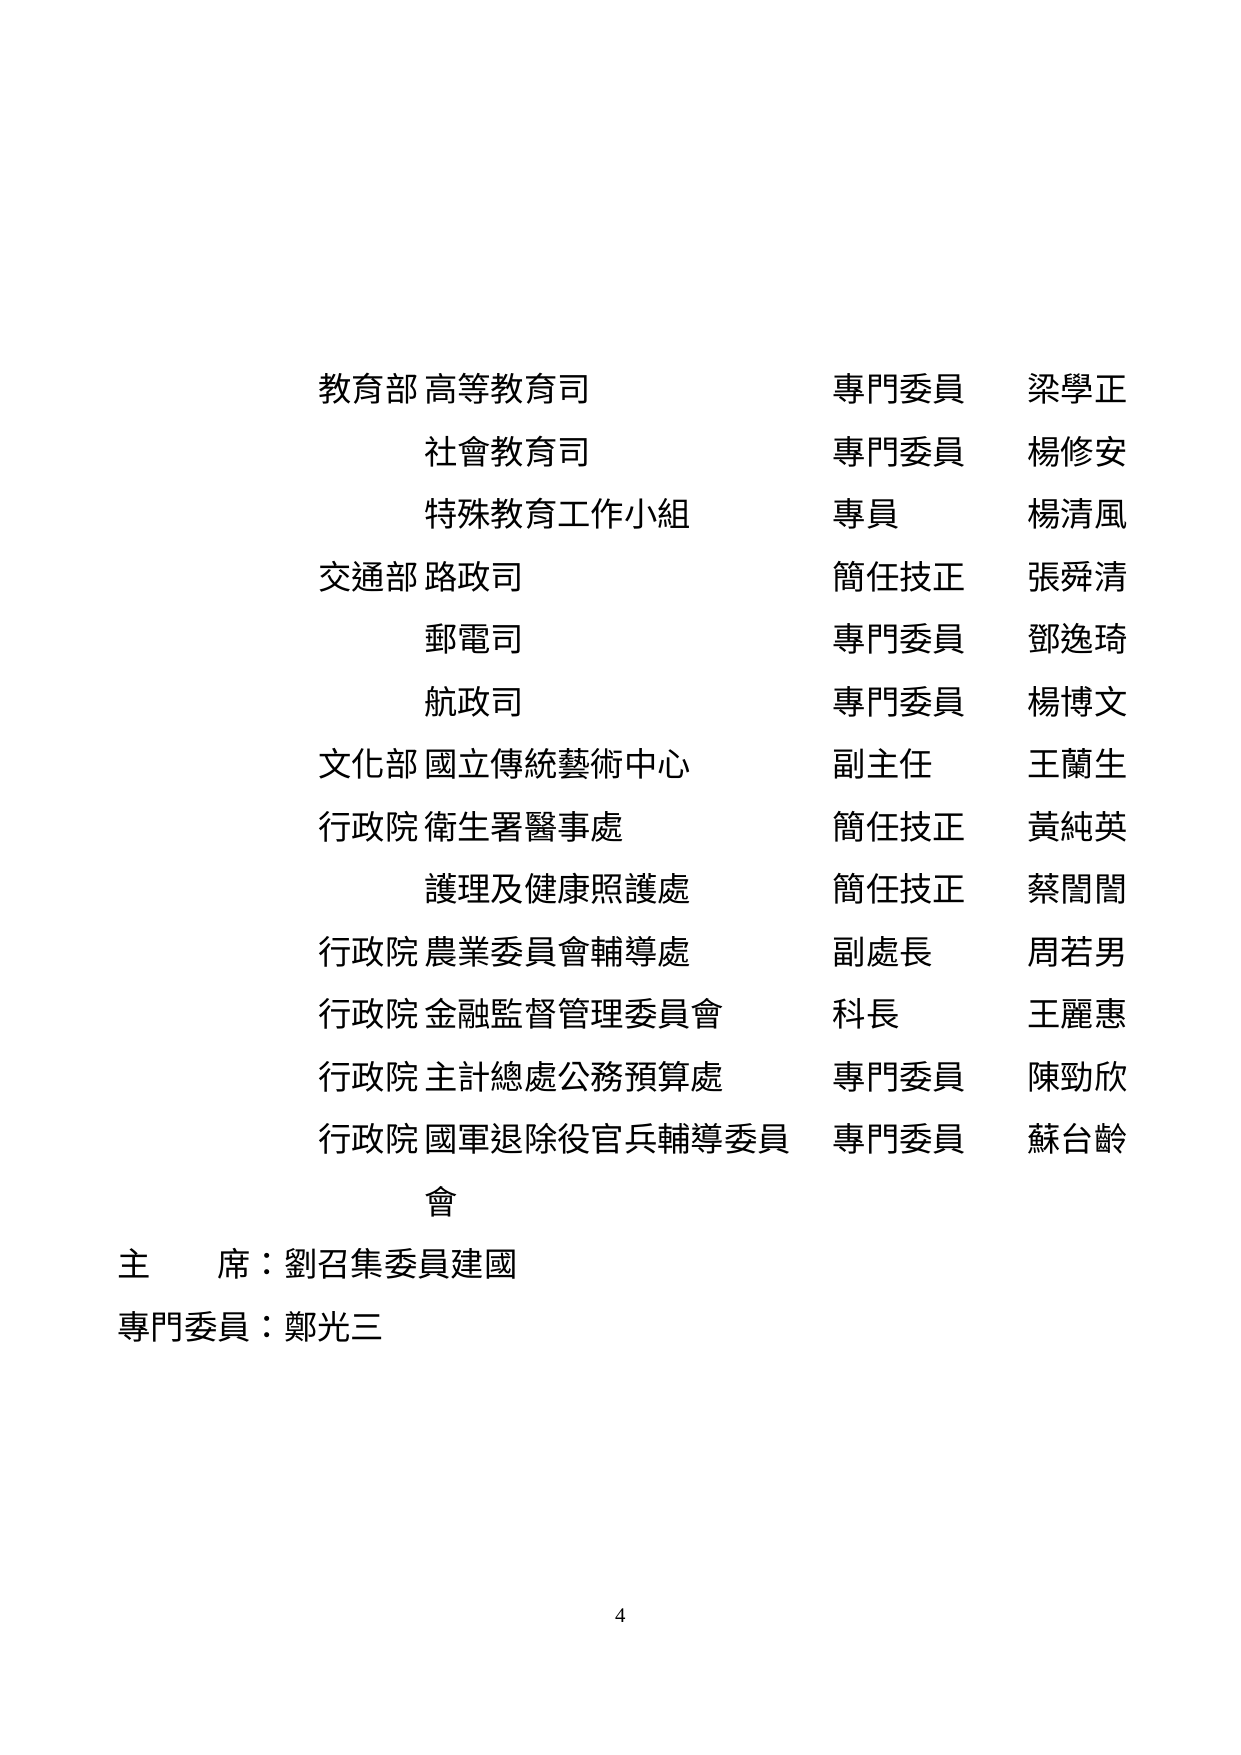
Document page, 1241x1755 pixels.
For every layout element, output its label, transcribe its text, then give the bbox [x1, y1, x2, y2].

table_cell 郵電司 [421, 596, 815, 658]
table_cell 專門委員 [830, 596, 1007, 658]
table_cell 路政司 [421, 533, 815, 596]
table_cell 副處長 [830, 908, 1007, 971]
table_cell 蔡誾誾 [1007, 846, 1130, 908]
table_cell 高等教育司 [421, 346, 815, 408]
table_cell [118, 908, 287, 971]
table_cell [815, 721, 830, 783]
table_cell 行政院 [287, 908, 421, 971]
table_cell [287, 596, 421, 658]
table_cell 教育部 [287, 346, 421, 408]
table_cell 社會教育司 [421, 408, 815, 471]
table_cell 科長 [830, 971, 1007, 1033]
table_cell 護理及健康照護處 [421, 846, 815, 908]
table_cell [815, 533, 830, 596]
table_cell [118, 408, 287, 471]
table_cell [815, 596, 830, 658]
table_cell [287, 471, 421, 533]
table_cell 簡任技正 [830, 846, 1007, 908]
table_cell [815, 783, 830, 846]
table_cell 楊博文 [1007, 658, 1130, 721]
table_cell 專門委員 [830, 1096, 1007, 1221]
table_cell [287, 846, 421, 908]
table_cell 文化部 [287, 721, 421, 783]
table_cell 交通部 [287, 533, 421, 596]
table_cell 黃純英 [1007, 783, 1130, 846]
table_cell [118, 471, 287, 533]
table_cell [287, 408, 421, 471]
table_cell 周若男 [1007, 908, 1130, 971]
table_cell [815, 346, 830, 408]
table_cell [118, 658, 287, 721]
table_cell [118, 783, 287, 846]
table_cell [815, 471, 830, 533]
table_cell [815, 908, 830, 971]
table_cell 簡任技正 [830, 533, 1007, 596]
table_cell 航政司 [421, 658, 815, 721]
table_cell 行政院 [287, 971, 421, 1033]
table_cell 副主任 [830, 721, 1007, 783]
text 主 席：劉召集委員建國 [117, 1221, 1182, 1283]
table_cell 蘇台齡 [1007, 1096, 1130, 1221]
text 專門委員：鄭光三 [117, 1283, 1122, 1346]
table_cell 行政院 [287, 1033, 421, 1096]
table_cell 專門委員 [830, 658, 1007, 721]
table_cell 特殊教育工作小組 [421, 471, 815, 533]
table_cell [815, 971, 830, 1033]
table_cell [118, 533, 287, 596]
table_cell 王麗惠 [1007, 971, 1130, 1033]
table_cell 農業委員會輔導處 [421, 908, 815, 971]
table_cell [118, 596, 287, 658]
table_cell 國立傳統藝術中心 [421, 721, 815, 783]
table_cell 梁學正 [1007, 346, 1130, 408]
table_cell [815, 408, 830, 471]
table_cell 行政院 [287, 783, 421, 846]
table_cell 專門委員 [830, 408, 1007, 471]
table_cell 國軍退除役官兵輔導委員會 [421, 1096, 815, 1221]
table_cell [815, 658, 830, 721]
table_cell 楊修安 [1007, 408, 1130, 471]
table_cell [118, 971, 287, 1033]
table_cell [118, 1033, 287, 1096]
table_cell 鄧逸琦 [1007, 596, 1130, 658]
table_cell 衛生署醫事處 [421, 783, 815, 846]
table_cell 陳勁欣 [1007, 1033, 1130, 1096]
table_cell 專門委員 [830, 346, 1007, 408]
table_cell [118, 1096, 287, 1221]
table_cell 張舜清 [1007, 533, 1130, 596]
table_cell [815, 846, 830, 908]
table_cell 行政院 [287, 1096, 421, 1221]
table_cell 簡任技正 [830, 783, 1007, 846]
table_cell 專門委員 [830, 1033, 1007, 1096]
table_cell [815, 1033, 830, 1096]
table_cell [815, 1096, 830, 1221]
table_cell 楊清風 [1007, 471, 1130, 533]
table_cell [118, 721, 287, 783]
table_cell 王蘭生 [1007, 721, 1130, 783]
table_cell [287, 658, 421, 721]
table_cell 主計總處公務預算處 [421, 1033, 815, 1096]
table_cell 金融監督管理委員會 [421, 971, 815, 1033]
table_cell 專員 [830, 471, 1007, 533]
table_cell [118, 846, 287, 908]
table_cell [118, 346, 287, 408]
